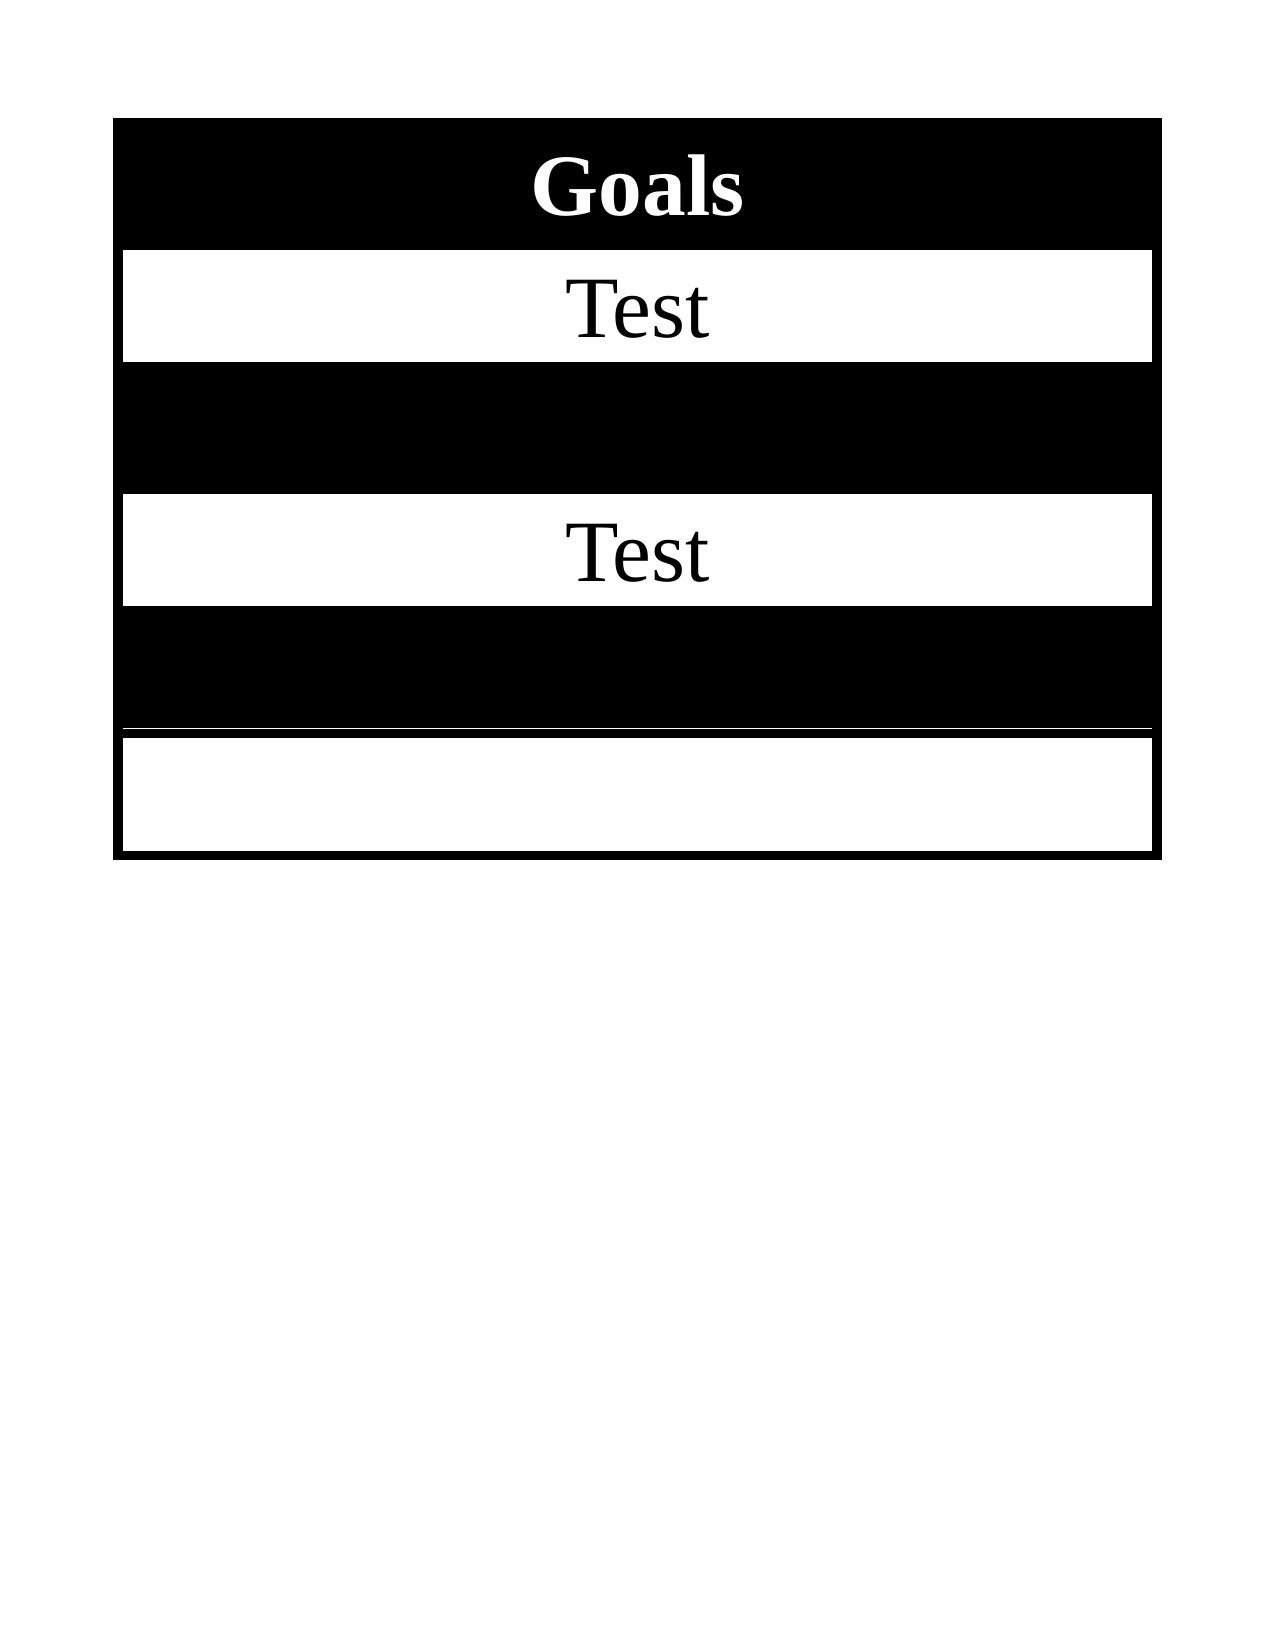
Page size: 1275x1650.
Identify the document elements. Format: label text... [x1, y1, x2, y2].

table_cell Test [123, 494, 1152, 606]
table_cell [123, 372, 1152, 484]
table_header Goals [123, 128, 1152, 240]
table_cell Test [123, 250, 1152, 362]
table_cell [123, 616, 1152, 728]
table_cell [123, 738, 1152, 851]
